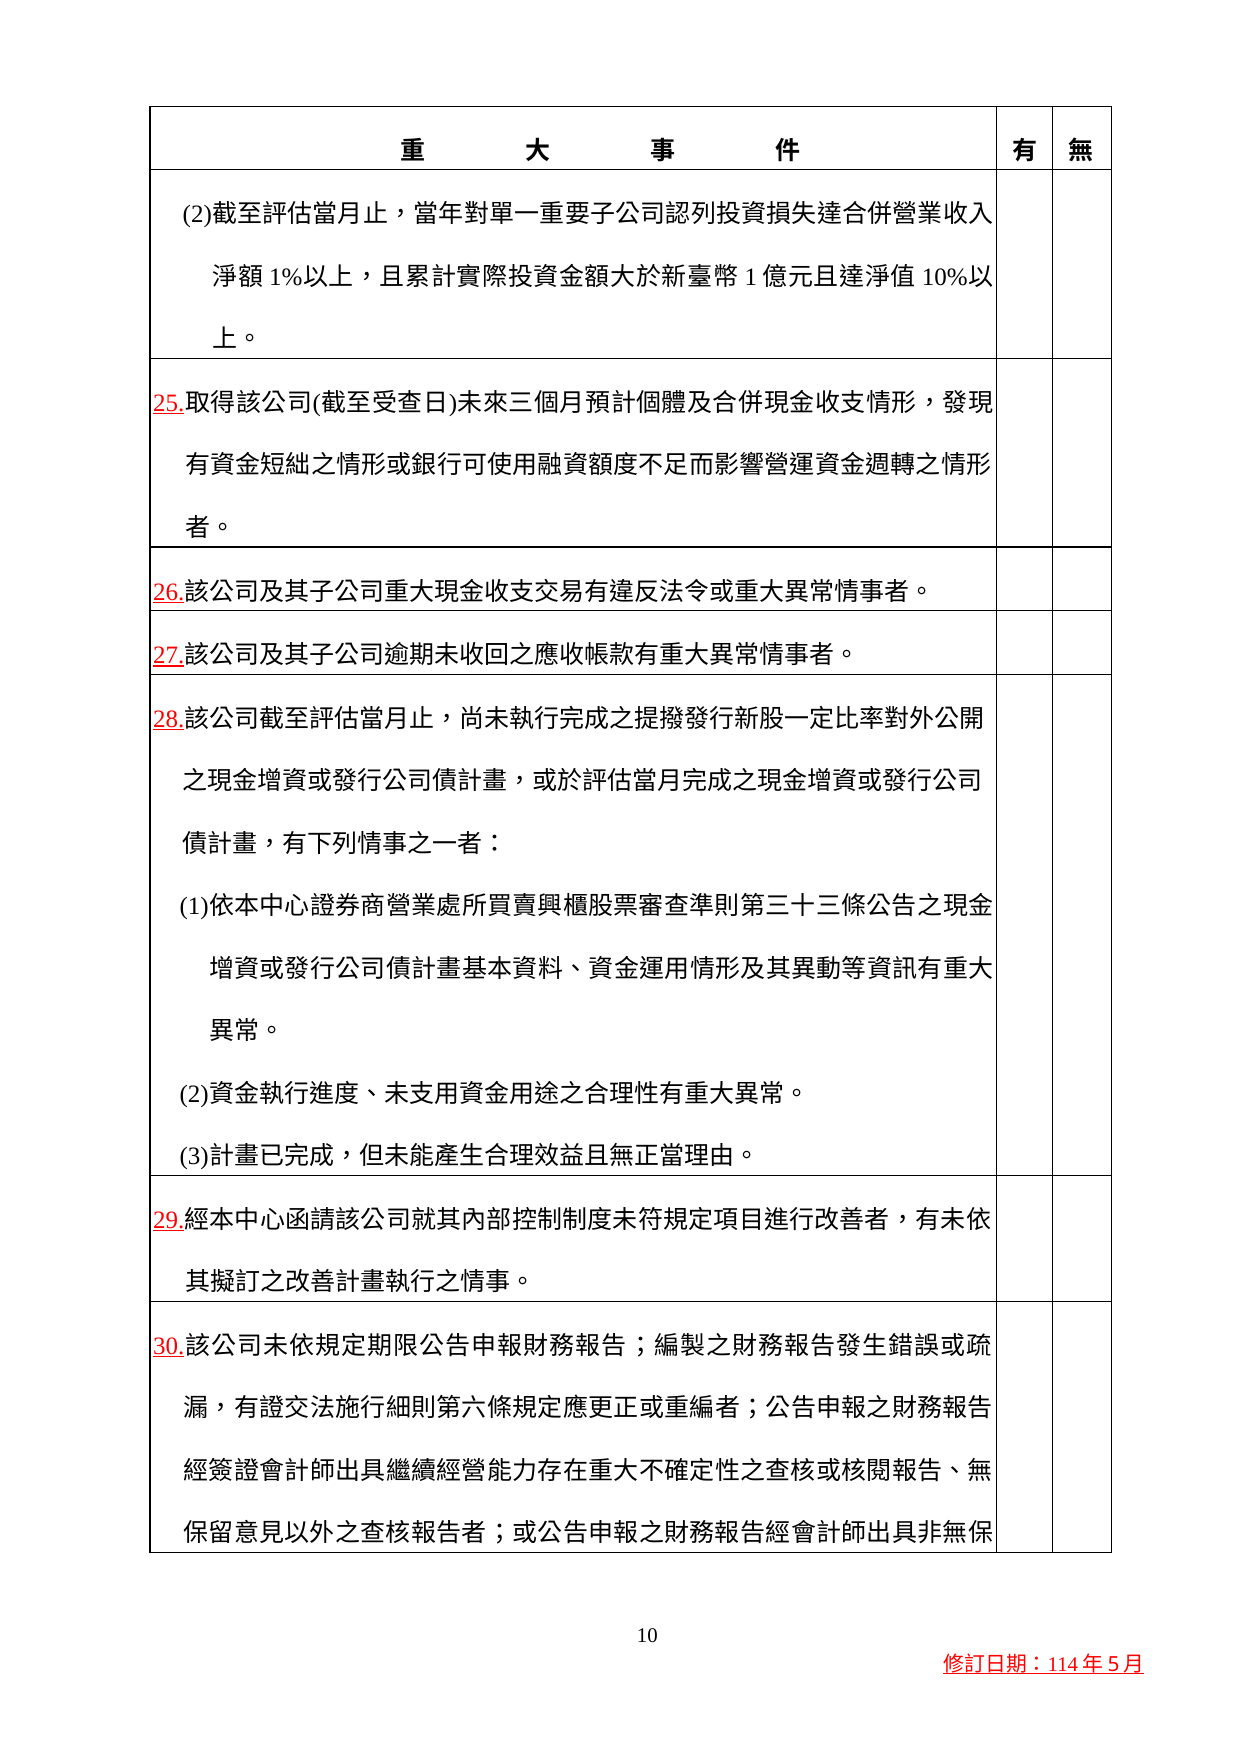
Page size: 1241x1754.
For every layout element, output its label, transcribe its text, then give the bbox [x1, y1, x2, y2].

table_cell [997, 548, 1052, 610]
table_header 重 大 事 件 [151, 107, 996, 169]
table_cell [997, 611, 1052, 673]
table_cell [997, 1302, 1052, 1552]
table_cell (2)截至評估當月止，當年對單一重要子公司認列投資損失達合併營業收入淨額1%以上，且累計實際投資金額大於新臺幣1億元且達淨值10%以上。 [151, 170, 996, 358]
table_cell 27.該公司及其子公司逾期未收回之應收帳款有重大異常情事者。 [151, 611, 996, 673]
table_cell 26.該公司及其子公司重大現金收支交易有違反法令或重大異常情事者。 [151, 548, 996, 610]
table_header 有 [997, 107, 1052, 169]
table_cell [1053, 1176, 1111, 1301]
table_cell [1053, 1302, 1111, 1552]
table_cell 28.該公司截至評估當月止，尚未執行完成之提撥發行新股一定比率對外公開之現金增資或發行公司債計畫，或於評估當月完成之現金增資或發行公司債計畫，有下列情事之一者： 依本中心證券商營業處所買賣興櫃股票審查準則第三十三條公告之現金增資或發行公司債計畫基本資料、資金運用情形及其異動等資訊有重大異常。 資金執行進度、未支用資金用途之合理性有重大異常。 計畫已完成，但未能產生合理效益且無正當理由。 [151, 675, 996, 1174]
table_cell 30.該公司未依規定期限公告申報財務報告；編製之財務報告發生錯誤或疏漏，有證交法施行細則第六條規定應更正或重編者；公告申報之財務報告經簽證會計師出具繼續經營能力存在重大不確定性之查核或核閱報告、無保留意見以外之查核報告者；或公告申報之財務報告經會計師出具非無保 [151, 1302, 996, 1552]
table_cell 29.經本中心函請該公司就其內部控制制度未符規定項目進行改善者，有未依其擬訂之改善計畫執行之情事。 [151, 1176, 996, 1301]
table_cell [1053, 170, 1111, 358]
table_cell [997, 170, 1052, 358]
table_cell [1053, 611, 1111, 673]
table_cell [997, 675, 1052, 1174]
table_cell [1053, 675, 1111, 1174]
table_header 無 [1053, 107, 1111, 169]
table_cell [997, 1176, 1052, 1301]
table_cell [1053, 548, 1111, 610]
table_cell [997, 359, 1052, 546]
table_cell [1053, 359, 1111, 546]
table_cell 25.取得該公司(截至受查日)未來三個月預計個體及合併現金收支情形，發現有資金短絀之情形或銀行可使用融資額度不足而影響營運資金週轉之情形者。 [151, 359, 996, 546]
